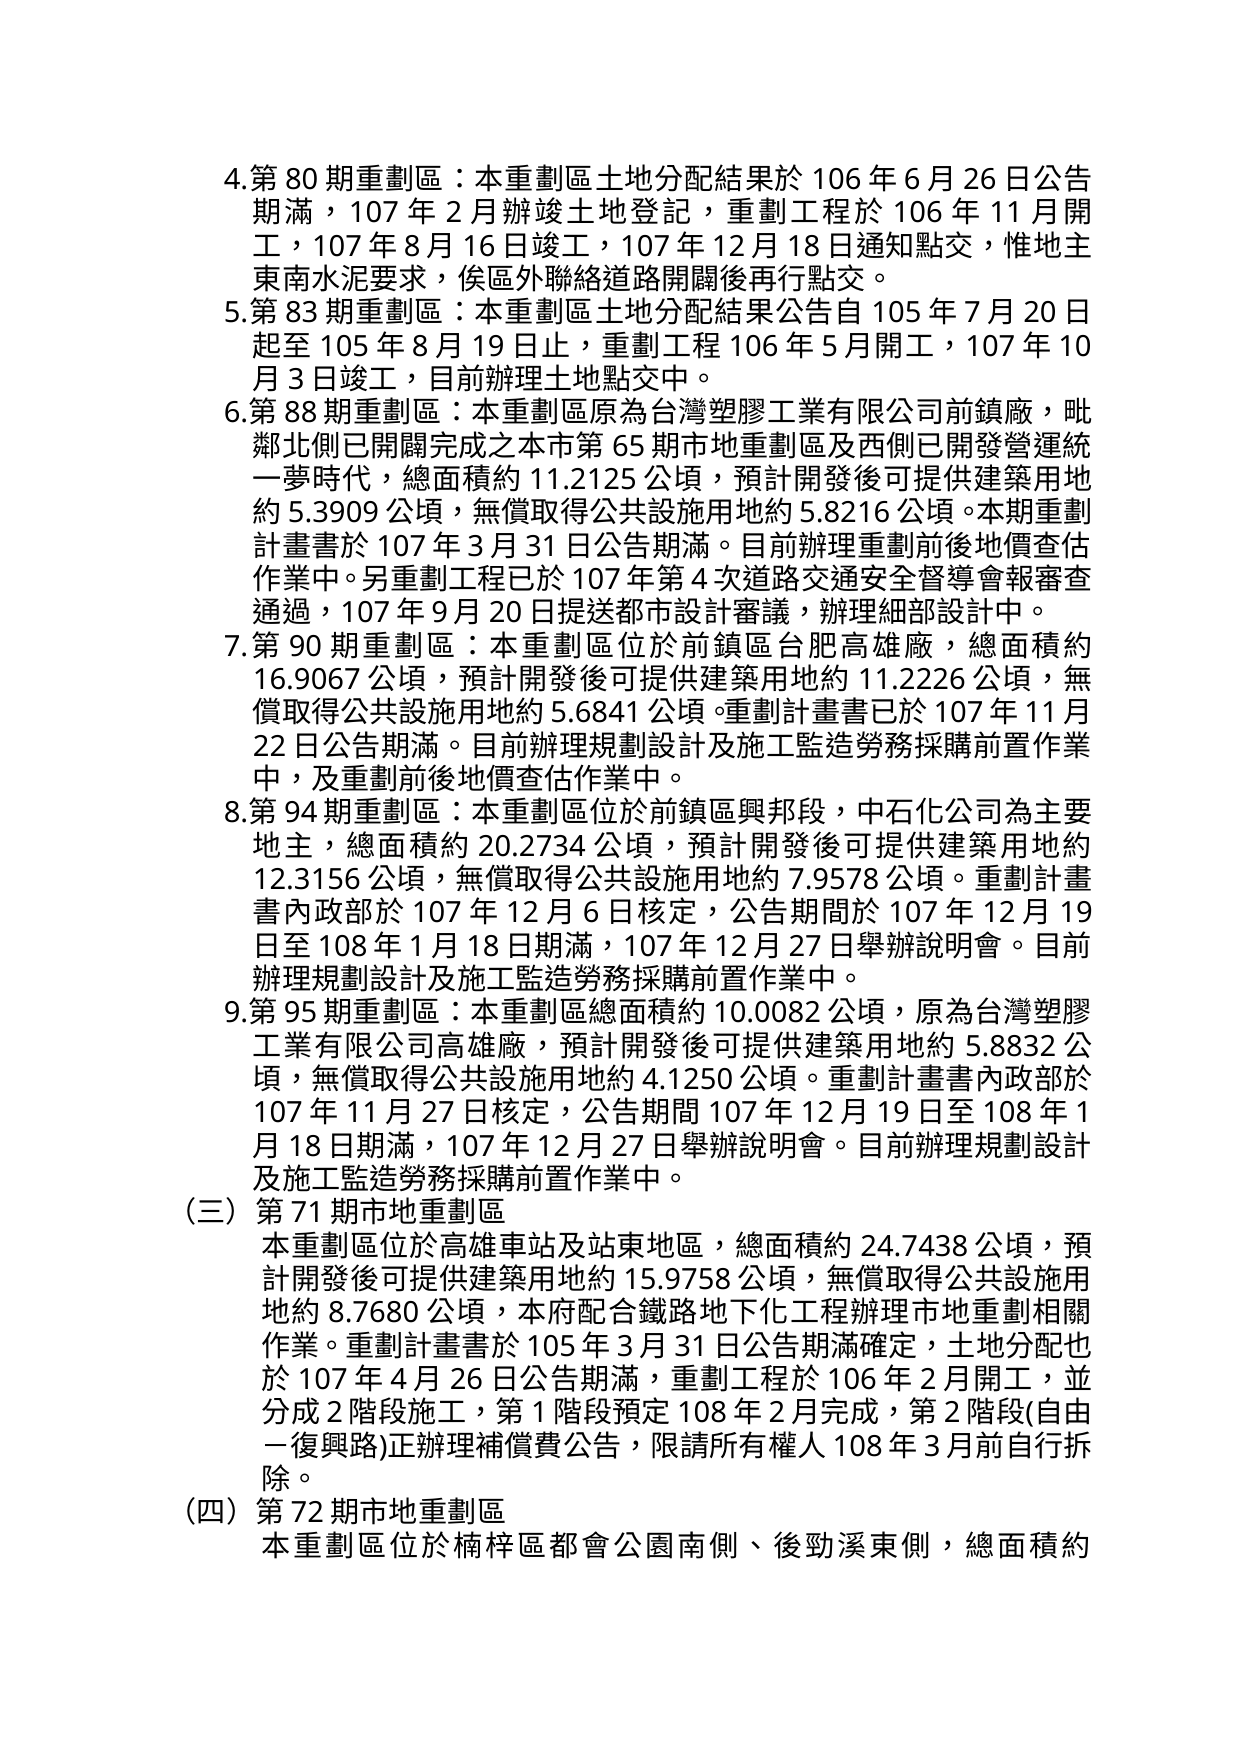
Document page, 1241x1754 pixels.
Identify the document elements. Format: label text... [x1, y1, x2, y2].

text 本重劃區位於楠梓區都會公園南側、後勁溪東側，總面積約 [261, 1529, 1092, 1563]
text 6.第88期重劃區：本重劃區原為台灣塑膠工業有限公司前鎮廠，毗鄰北側已開闢完成之本市第65期市地重劃區及西側已開發營運統一夢時代，總面積約11.2125公頃，預計開發後可提供建築用地約5.3909公頃，無償取得公共設施用地約5.8216公頃。本期重劃計畫書於107年3月31日公告期滿。目前辦理重劃前後地價查估作業中。另重劃工程已於107年第4次道路交通安全督導會報審查通過，107年9月20日提送都市設計審議，辦理細部設計中。 [223, 396, 1092, 629]
text 8.第94期重劃區：本重劃區位於前鎮區興邦段，中石化公司為主要地主，總面積約20.2734公頃，預計開發後可提供建築用地約12.3156公頃，無償取得公共設施用地約7.9578公頃。重劃計畫書內政部於107年12月6日核定，公告期間於107年12月19日至108年1月18日期滿，107年12月27日舉辦說明會。目前辦理規劃設計及施工監造勞務採購前置作業中。 [223, 796, 1092, 996]
text 7.第90期重劃區：本重劃區位於前鎮區台肥高雄廠，總面積約16.9067公頃，預計開發後可提供建築用地約11.2226公頃，無償取得公共設施用地約5.6841公頃。重劃計畫書已於107年11月22日公告期滿。目前辦理規劃設計及施工監造勞務採購前置作業中，及重劃前後地價查估作業中。 [223, 629, 1092, 796]
text 9.第95期重劃區：本重劃區總面積約10.0082公頃，原為台灣塑膠工業有限公司高雄廠，預計開發後可提供建築用地約5.8832公頃，無償取得公共設施用地約4.1250公頃。重劃計畫書內政部於107年11月27日核定，公告期間107年12月19日至108年1月18日期滿，107年12月27日舉辦說明會。目前辦理規劃設計及施工監造勞務採購前置作業中。 [223, 996, 1092, 1196]
text 4.第80期重劃區：本重劃區土地分配結果於106年6月26日公告期滿，107年2月辦竣土地登記，重劃工程於106年11月開工，107年8月16日竣工，107年12月18日通知點交，惟地主東南水泥要求，俟區外聯絡道路開闢後再行點交。 [223, 163, 1092, 296]
text （三）第71期市地重劃區 [167, 1196, 1092, 1229]
text （四）第72期市地重劃區 [167, 1496, 1092, 1529]
text 5.第83期重劃區：本重劃區土地分配結果公告自105年7月20日起至105年8月19日止，重劃工程106年5月開工，107年10月3日竣工，目前辦理土地點交中。 [223, 296, 1092, 396]
text 本重劃區位於高雄車站及站東地區，總面積約24.7438公頃，預計開發後可提供建築用地約15.9758公頃，無償取得公共設施用地約8.7680公頃，本府配合鐵路地下化工程辦理市地重劃相關作業。重劃計畫書於105年3月31日公告期滿確定，土地分配也於107年4月26日公告期滿，重劃工程於106年2月開工，並分成2階段施工，第1階段預定108年2月完成，第2階段(自由－復興路)正辦理補償費公告，限請所有權人108年3月前自行拆除。 [261, 1229, 1092, 1496]
